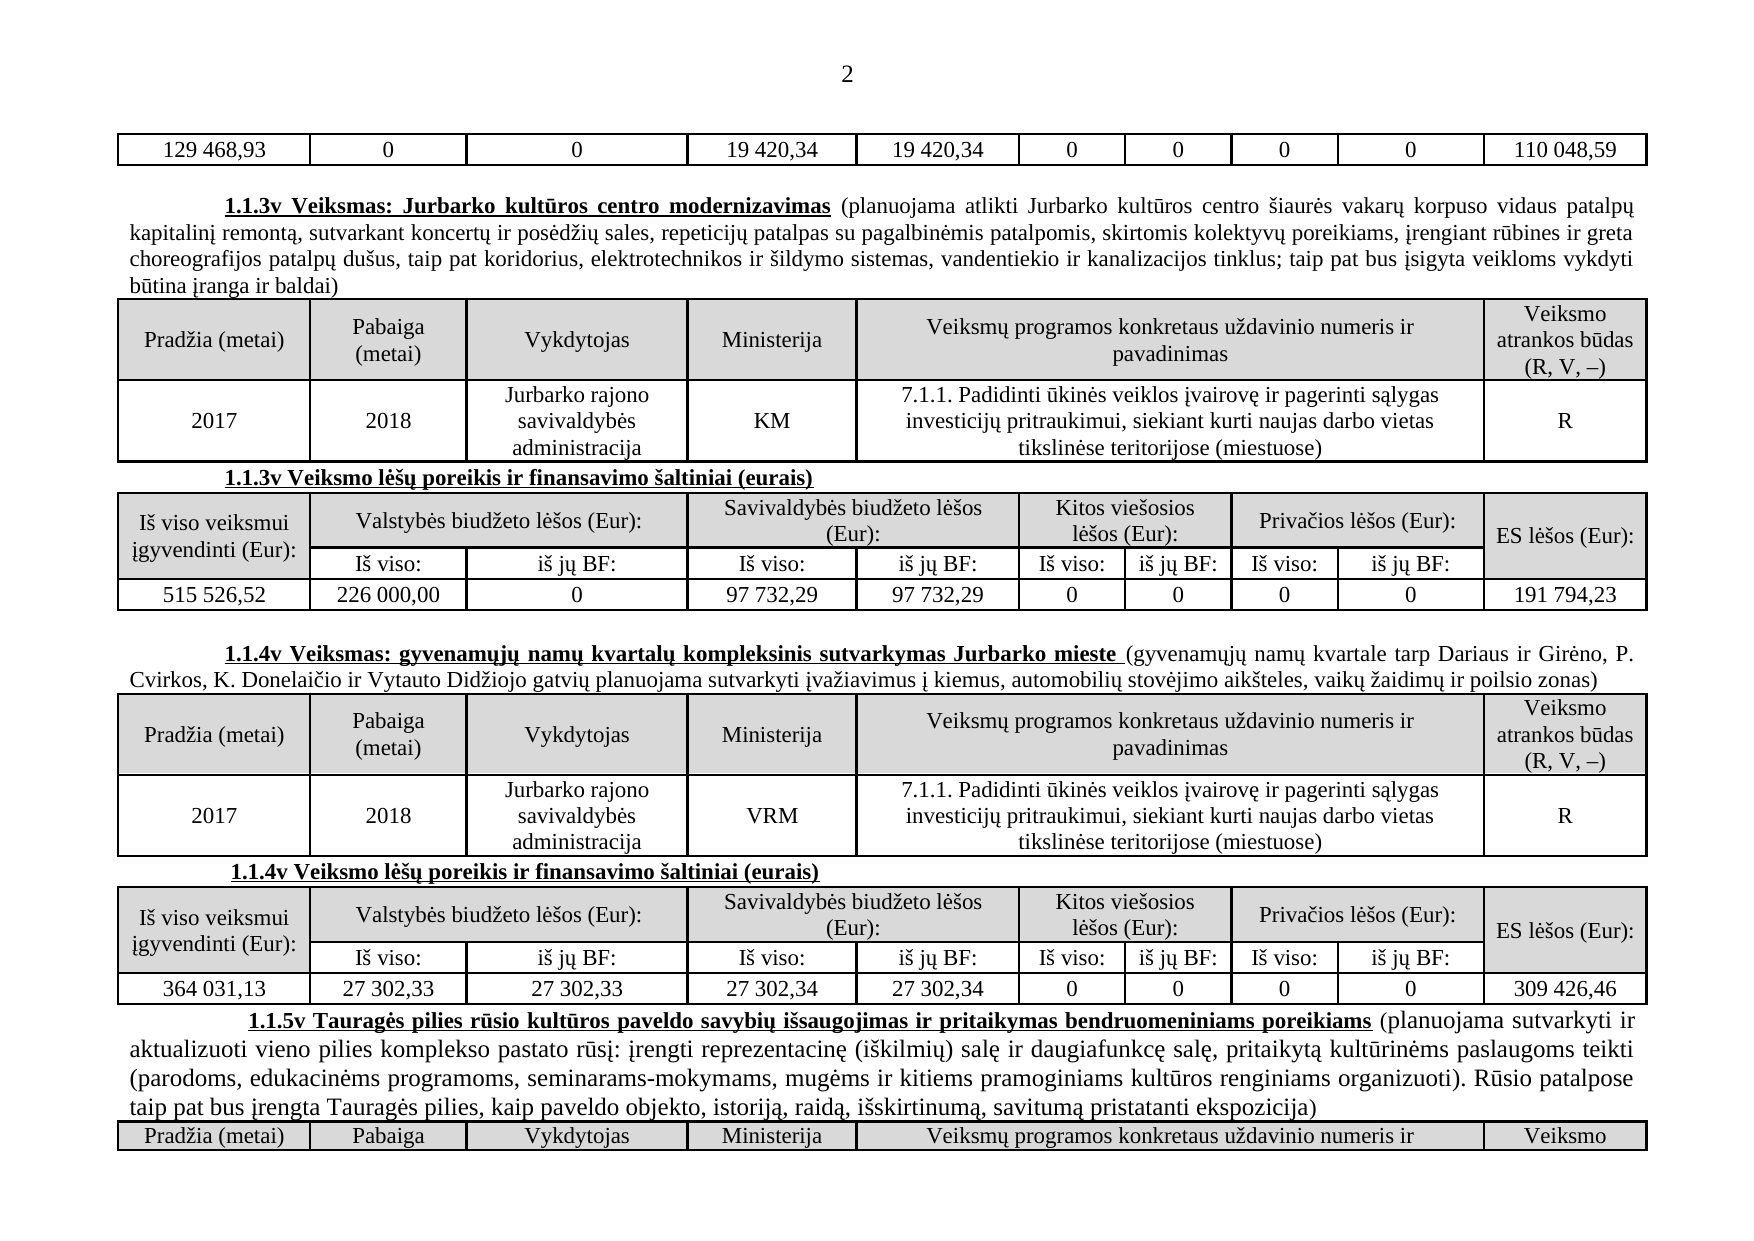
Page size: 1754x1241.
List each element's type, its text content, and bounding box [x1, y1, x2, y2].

table_cell Pradžia (metai) [119, 1123, 309, 1149]
table_cell 364 031,13 [119, 974, 309, 1003]
table_cell Pabaiga (metai) [311, 695, 465, 773]
table_cell 0 [1126, 580, 1230, 609]
table_cell 0 [1339, 974, 1483, 1003]
table_cell 0 [311, 135, 465, 164]
table_cell 7.1.1. Padidinti ūkinės veiklos įvairovę ir pagerinti sąlygas investicijų pritraukimui, siekiant kurti naujas darbo vietas tikslinėse teritorijose (miestuose) [858, 776, 1483, 855]
table_cell Iš viso: [311, 943, 465, 972]
table_cell Veiksmų programos konkretaus uždavinio numeris ir pavadinimas [858, 300, 1483, 379]
table_cell 226 000,00 [311, 580, 465, 609]
table_cell 0 [1339, 135, 1483, 164]
table_cell 19 420,34 [689, 135, 855, 164]
table_cell 0 [1020, 580, 1124, 609]
table_cell ES lėšos (Eur): [1485, 494, 1645, 578]
table_cell Valstybės biudžeto lėšos (Eur): [311, 494, 686, 546]
table_cell Pabaiga [311, 1123, 465, 1149]
table_cell iš jų BF: [858, 549, 1018, 578]
table_cell 7.1.1. Padidinti ūkinės veiklos įvairovę ir pagerinti sąlygas investicijų pritraukimui, siekiant kurti naujas darbo vietas tikslinėse teritorijose (miestuose) [858, 381, 1483, 460]
table_cell Pabaiga (metai) [311, 300, 465, 379]
table_header 1.1.4v Veiksmas: gyvenamųjų namų kvartalų kompleksinis sutvarkymas Jurbarko mieste (gyvenamųjų namų kvartale tarp Dariaus ir Girėno, P. Cvirkos, K. Donelaičio ir Vytauto Didžiojo gatvių planuojama sutvarkyti įvažiavimus į kiemus, automobilių stovėjimo aikšteles, vaikų žaidimų ir poilsio zonas) [118, 640, 1646, 692]
table_cell iš jų BF: [468, 549, 686, 578]
table_cell 0 [468, 135, 686, 164]
table_cell Iš viso: [1020, 943, 1124, 972]
table_cell Veiksmo atrankos būdas (R, V, –) [1485, 300, 1645, 379]
table_cell 97 732,29 [858, 580, 1018, 609]
table_cell Privačios lėšos (Eur): [1233, 888, 1483, 941]
table_cell 0 [1020, 974, 1124, 1003]
table_cell Ministerija [689, 300, 855, 379]
table_cell 2018 [311, 381, 465, 460]
table_cell Iš viso: [689, 549, 855, 578]
table_cell iš jų BF: [1126, 943, 1230, 972]
table_cell 2017 [119, 776, 309, 855]
table_cell Kitos viešosios lėšos (Eur): [1020, 494, 1230, 546]
table_cell Vykdytojas [468, 1123, 686, 1149]
table_cell ES lėšos (Eur): [1485, 888, 1645, 972]
table_cell 0 [1233, 135, 1337, 164]
table_cell 1.1.3v Veiksmo lėšų poreikis ir finansavimo šaltiniai (eurais) [118, 463, 1646, 492]
table_cell Privačios lėšos (Eur): [1233, 494, 1483, 546]
table_cell Savivaldybės biudžeto lėšos (Eur): [689, 494, 1018, 546]
table_cell 27 302,33 [311, 974, 465, 1003]
table_cell Savivaldybės biudžeto lėšos (Eur): [689, 888, 1018, 941]
table_cell Vykdytojas [468, 695, 686, 773]
table_cell Iš viso: [1233, 549, 1337, 578]
table_cell Iš viso: [1020, 549, 1124, 578]
table_cell VRM [689, 776, 855, 855]
table_cell Veiksmo [1485, 1123, 1645, 1149]
table_cell Ministerija [689, 1123, 855, 1149]
table_cell Jurbarko rajono savivaldybės administracija [468, 381, 686, 460]
table_cell 515 526,52 [119, 580, 309, 609]
table_cell KM [689, 381, 855, 460]
table_cell 0 [468, 580, 686, 609]
table_cell Valstybės biudžeto lėšos (Eur): [311, 888, 686, 941]
table_cell 110 048,59 [1485, 135, 1645, 164]
table_cell iš jų BF: [858, 943, 1018, 972]
table_cell 97 732,29 [689, 580, 855, 609]
table_cell Iš viso: [1233, 943, 1337, 972]
table_cell 27 302,34 [689, 974, 855, 1003]
table_cell 19 420,34 [858, 135, 1018, 164]
table_cell 2018 [311, 776, 465, 855]
table_cell Veiksmo atrankos būdas (R, V, –) [1485, 695, 1645, 773]
table_cell iš jų BF: [1339, 549, 1483, 578]
table_cell 0 [1339, 580, 1483, 609]
table_cell 0 [1233, 974, 1337, 1003]
table_cell iš jų BF: [1126, 549, 1230, 578]
table_cell 1.1.4v Veiksmo lėšų poreikis ir finansavimo šaltiniai (eurais) [118, 857, 1646, 886]
table_cell iš jų BF: [1339, 943, 1483, 972]
table_cell iš jų BF: [468, 943, 686, 972]
table_cell 0 [1126, 974, 1230, 1003]
table_cell 191 794,23 [1485, 580, 1645, 609]
table_cell 27 302,34 [858, 974, 1018, 1003]
table_cell Veiksmų programos konkretaus uždavinio numeris ir pavadinimas [858, 695, 1483, 773]
table_cell Kitos viešosios lėšos (Eur): [1020, 888, 1230, 941]
table_cell Iš viso veiksmui įgyvendinti (Eur): [119, 494, 309, 578]
table_cell 0 [1020, 135, 1124, 164]
table_cell Pradžia (metai) [119, 695, 309, 773]
table_cell 2017 [119, 381, 309, 460]
table_cell 0 [1126, 135, 1230, 164]
table_cell Iš viso: [689, 943, 855, 972]
table_cell 27 302,33 [468, 974, 686, 1003]
table_cell Pradžia (metai) [119, 300, 309, 379]
table_cell 309 426,46 [1485, 974, 1645, 1003]
table_cell Vykdytojas [468, 300, 686, 379]
table_cell 1.1.5v Tauragės pilies rūsio kultūros paveldo savybių išsaugojimas ir pritaikymas bendruomeniniams poreikiams (planuojama sutvarkyti ir aktualizuoti vieno pilies komplekso pastato rūsį: įrengti reprezentacinę (iškilmių) salę ir daugiafunkcę salę, pritaikytą kultūrinėms paslaugoms teikti (parodoms, edukacinėms programoms, seminarams-mokymams, mugėms ir kitiems pramoginiams kultūros renginiams organizuoti). Rūsio patalpose taip pat bus įrengta Tauragės pilies, kaip paveldo objekto, istoriją, raidą, išskirtinumą, savitumą pristatanti ekspozicija) [118, 1005, 1646, 1120]
table_cell Ministerija [689, 695, 855, 773]
table_cell Jurbarko rajono savivaldybės administracija [468, 776, 686, 855]
table_cell R [1485, 381, 1645, 460]
table_cell R [1485, 776, 1645, 855]
table_cell 0 [1233, 580, 1337, 609]
table_cell Iš viso: [311, 549, 465, 578]
table_cell 129 468,93 [119, 135, 309, 164]
table_cell Veiksmų programos konkretaus uždavinio numeris ir [858, 1123, 1483, 1149]
table_cell Iš viso veiksmui įgyvendinti (Eur): [119, 888, 309, 972]
table_cell 1.1.3v Veiksmas: Jurbarko kultūros centro modernizavimas (planuojama atlikti Jurbarko kultūros centro šiaurės vakarų korpuso vidaus patalpų kapitalinį remontą, sutvarkant koncertų ir posėdžių sales, repeticijų patalpas su pagalbinėmis patalpomis, skirtomis kolektyvų poreikiams, įrengiant rūbines ir greta choreografijos patalpų dušus, taip pat koridorius, elektrotechnikos ir šildymo sistemas, vandentiekio ir kanalizacijos tinklus; taip pat bus įsigyta veikloms vykdyti būtina įranga ir baldai) [118, 166, 1646, 298]
